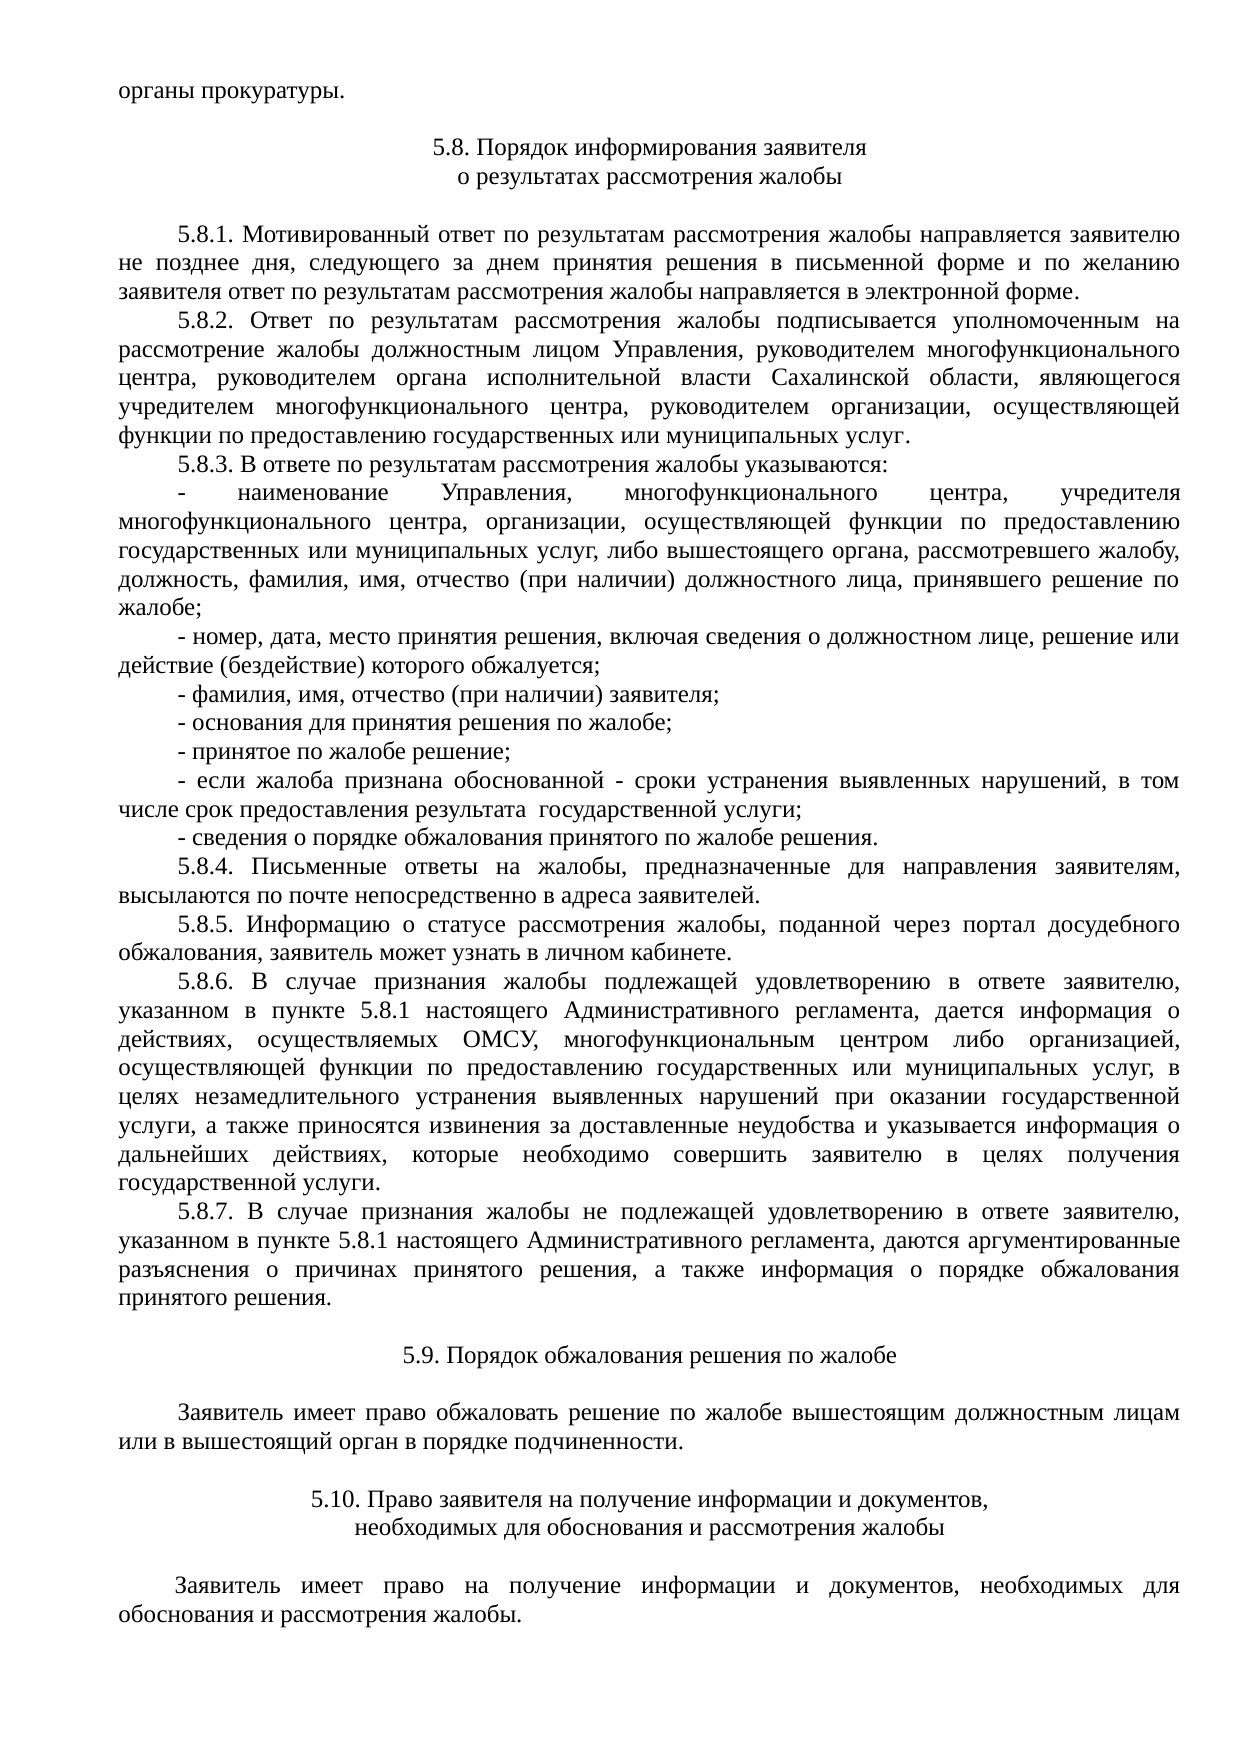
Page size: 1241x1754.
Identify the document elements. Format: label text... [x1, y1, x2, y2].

text - фамилия, имя, отчество (при наличии) заявителя; [118, 679, 1181, 707]
text необходимых для обоснования и рассмотрения жалобы [118, 1512, 1181, 1541]
text - основания для принятия решения по жалобе; [118, 707, 1181, 736]
text 5.9. Порядок обжалования решения по жалобе [118, 1340, 1181, 1369]
text 5.8.2. Ответ по результатам рассмотрения жалобы подписывается уполномоченным на рассмотрение жалобы должностным лицом Управления, руководителем многофункционального центра, руководителем органа исполнительной власти Сахалинской области, являющегося учредителем многофункционального центра, руководителем организации, осуществляющей функции по предоставлению государственных или муниципальных услуг. [118, 305, 1181, 449]
text 5.10. Право заявителя на получение информации и документов, [118, 1484, 1181, 1512]
text - принятое по жалобе решение; [118, 736, 1181, 765]
text 5.8.4. Письменные ответы на жалобы, предназначенные для направления заявителям, высылаются по почте непосредственно в адреса заявителей. [118, 851, 1181, 909]
text - наименование Управления, многофункционального центра, учредителя многофункционального центра, организации, осуществляющей функции по предоставлению государственных или муниципальных услуг, либо вышестоящего органа, рассмотревшего жалобу, должность, фамилия, имя, отчество (при наличии) должностного лица, принявшего решение по жалобе; [118, 477, 1181, 621]
text - сведения о порядке обжалования принятого по жалобе решения. [118, 822, 1181, 851]
text - номер, дата, место принятия решения, включая сведения о должностном лице, решение или действие (бездействие) которого обжалуется; [118, 621, 1181, 679]
text 5.8.5. Информацию о статусе рассмотрения жалобы, поданной через портал досудебного обжалования, заявитель может узнать в личном кабинете. [118, 909, 1181, 966]
text 5.8.6. В случае признания жалобы подлежащей удовлетворению в ответе заявителю, указанном в пункте 5.8.1 настоящего Административного регламента, дается информация о действиях, осуществляемых ОМСУ, многофункциональным центром либо организацией, осуществляющей функции по предоставлению государственных или муниципальных услуг, в целях незамедлительного устранения выявленных нарушений при оказании государственной услуги, а также приносятся извинения за доставленные неудобства и указывается информация о дальнейших действиях, которые необходимо совершить заявителю в целях получения государственной услуги. [118, 966, 1181, 1196]
text 5.8.7. В случае признания жалобы не подлежащей удовлетворению в ответе заявителю, указанном в пункте 5.8.1 настоящего Административного регламента, даются аргументированные разъяснения о причинах принятого решения, а также информация о порядке обжалования принятого решения. [118, 1196, 1181, 1311]
text 5.8. Порядок информирования заявителя [118, 132, 1181, 161]
text органы прокуратуры. [118, 75, 1181, 104]
text 5.8.3. В ответе по результатам рассмотрения жалобы указываются: [118, 449, 1181, 477]
text Заявитель имеет право на получение информации и документов, необходимых для обоснования и рассмотрения жалобы. [118, 1570, 1181, 1627]
text о результатах рассмотрения жалобы [118, 161, 1181, 190]
text - если жалоба признана обоснованной - сроки устранения выявленных нарушений, в том числе срок предоставления результата государственной услуги; [118, 765, 1181, 822]
text Заявитель имеет право обжаловать решение по жалобе вышестоящим должностным лицам или в вышестоящий орган в порядке подчиненности. [118, 1397, 1181, 1455]
text 5.8.1. Мотивированный ответ по результатам рассмотрения жалобы направляется заявителю не позднее дня, следующего за днем принятия решения в письменной форме и по желанию заявителя ответ по результатам рассмотрения жалобы направляется в электронной форме. [118, 219, 1181, 305]
